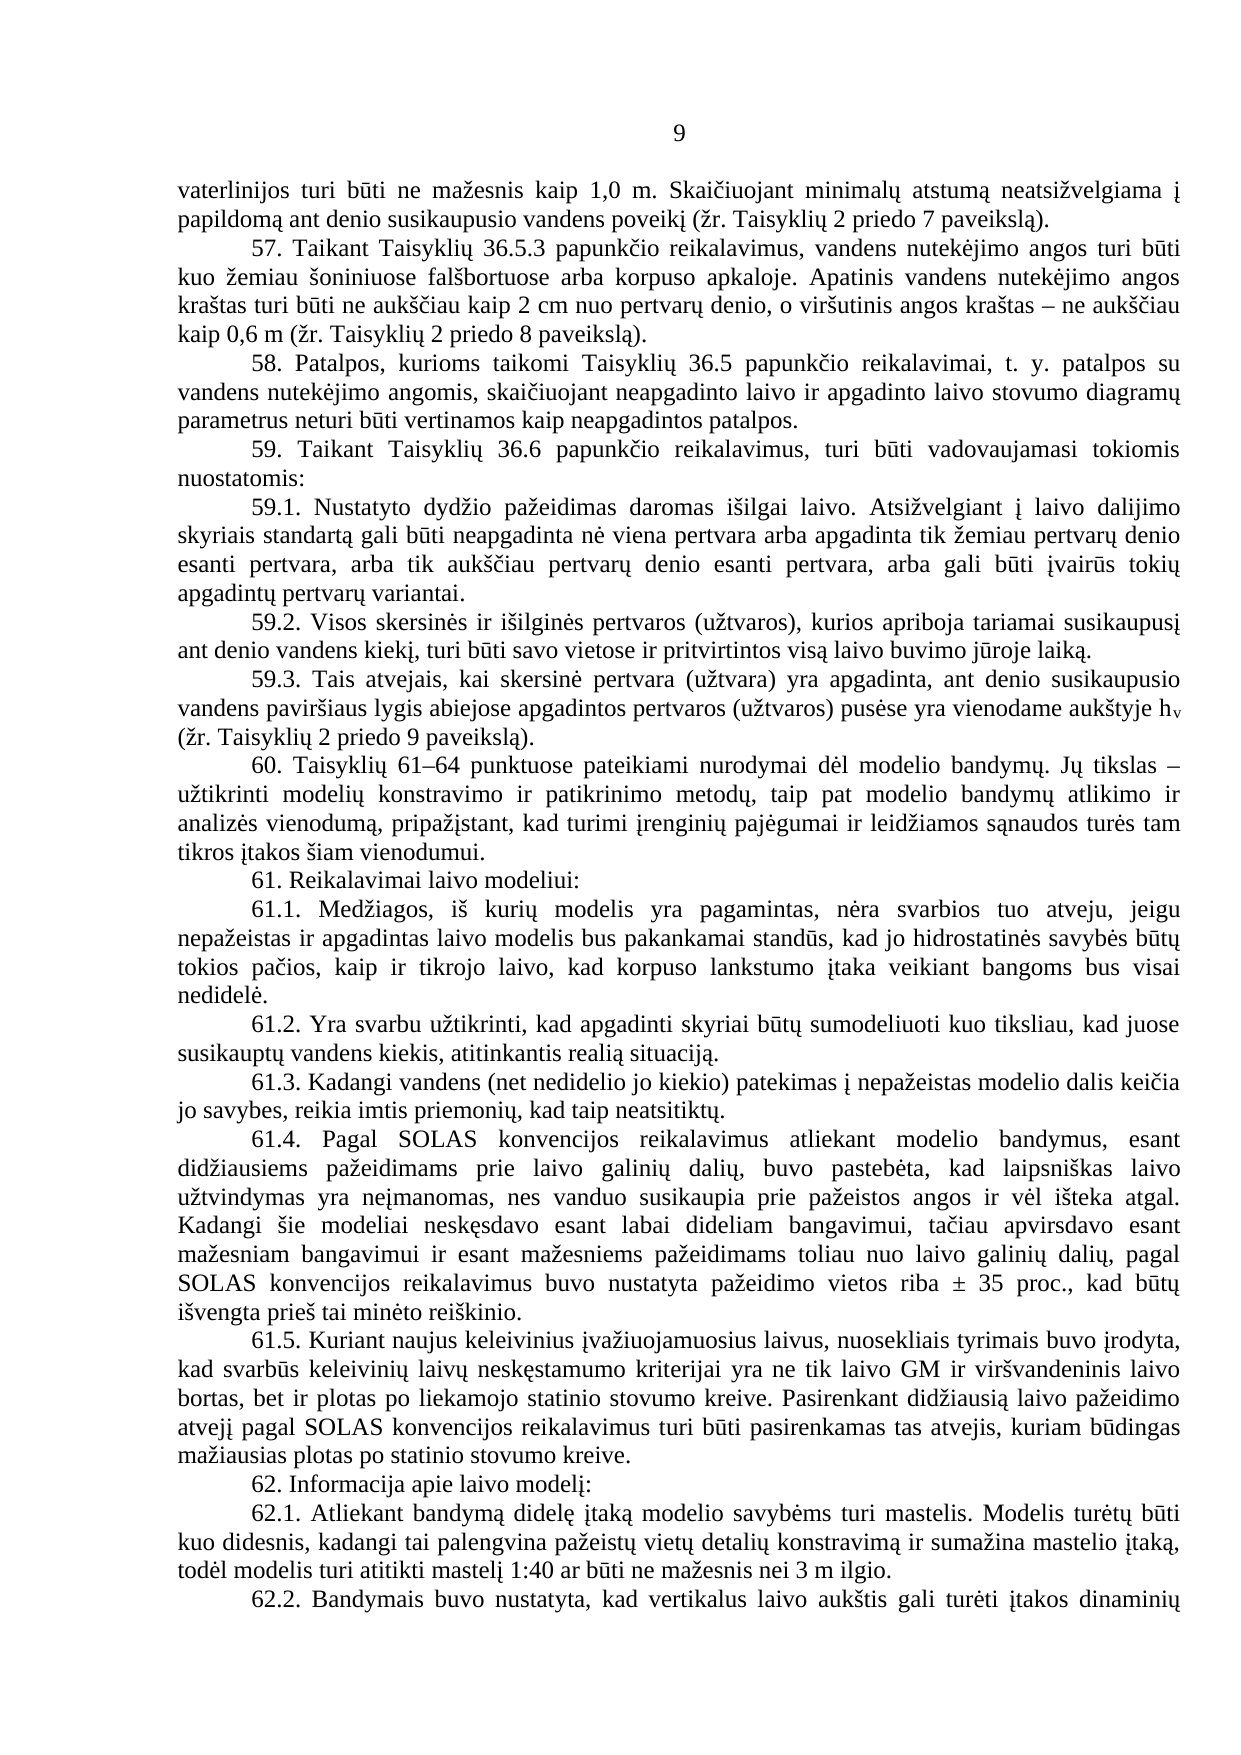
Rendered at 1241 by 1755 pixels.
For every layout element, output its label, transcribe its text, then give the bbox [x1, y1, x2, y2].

text vaterlinijos turi būti ne mažesnis kaip 1,0 m. Skaičiuojant minimalų atstumą neatsižvelgiama į papildomą ant denio susikaupusio vandens poveikį (žr. Taisyklių 2 priedo 7 paveikslą). [177, 176, 1181, 233]
text 57. Taikant Taisyklių 36.5.3 papunkčio reikalavimus, vandens nutekėjimo angos turi būti kuo žemiau šoniniuose falšbortuose arba korpuso apkaloje. Apatinis vandens nutekėjimo angos kraštas turi būti ne aukščiau kaip 2 cm nuo pertvarų denio, o viršutinis angos kraštas – ne aukščiau kaip 0,6 m (žr. Taisyklių 2 priedo 8 paveikslą). [177, 233, 1181, 348]
text 59.2. Visos skersinės ir išilginės pertvaros (užtvaros), kurios apriboja tariamai susikaupusį ant denio vandens kiekį, turi būti savo vietose ir pritvirtintos visą laivo buvimo jūroje laiką. [177, 607, 1181, 664]
text 61.5. Kuriant naujus keleivinius įvažiuojamuosius laivus, nuosekliais tyrimais buvo įrodyta, kad svarbūs keleivinių laivų neskęstamumo kriterijai yra ne tik laivo GM ir viršvandeninis laivo bortas, bet ir plotas po liekamojo statinio stovumo kreive. Pasirenkant didžiausią laivo pažeidimo atvejį pagal SOLAS konvencijos reikalavimus turi būti pasirenkamas tas atvejis, kuriam būdingas mažiausias plotas po statinio stovumo kreive. [177, 1326, 1181, 1469]
text 61.4. Pagal SOLAS konvencijos reikalavimus atliekant modelio bandymus, esant didžiausiems pažeidimams prie laivo galinių dalių, buvo pastebėta, kad laipsniškas laivo užtvindymas yra neįmanomas, nes vanduo susikaupia prie pažeistos angos ir vėl išteka atgal. Kadangi šie modeliai neskęsdavo esant labai dideliam bangavimui, tačiau apvirsdavo esant mažesniam bangavimui ir esant mažesniems pažeidimams toliau nuo laivo galinių dalių, pagal SOLAS konvencijos reikalavimus buvo nustatyta pažeidimo vietos riba ± 35 proc., kad būtų išvengta prieš tai minėto reiškinio. [177, 1124, 1181, 1326]
text 62.1. Atliekant bandymą didelę įtaką modelio savybėms turi mastelis. Modelis turėtų būti kuo didesnis, kadangi tai palengvina pažeistų vietų detalių konstravimą ir sumažina mastelio įtaką, todėl modelis turi atitikti mastelį 1:40 ar būti ne mažesnis nei 3 m ilgio. [177, 1498, 1181, 1584]
text 61.2. Yra svarbu užtikrinti, kad apgadinti skyriai būtų sumodeliuoti kuo tiksliau, kad juose susikauptų vandens kiekis, atitinkantis realią situaciją. [177, 1009, 1181, 1067]
text 59. Taikant Taisyklių 36.6 papunkčio reikalavimus, turi būti vadovaujamasi tokiomis nuostatomis: [177, 434, 1181, 492]
text 61.3. Kadangi vandens (net nedidelio jo kiekio) patekimas į nepažeistas modelio dalis keičia jo savybes, reikia imtis priemonių, kad taip neatsitiktų. [177, 1067, 1181, 1124]
text 59.3. Tais atvejais, kai skersinė pertvara (užtvara) yra apgadinta, ant denio susikaupusio vandens paviršiaus lygis abiejose apgadintos pertvaros (užtvaros) pusėse yra vienodame aukštyje hv (žr. Taisyklių 2 priedo 9 paveikslą). [177, 664, 1181, 751]
text 60. Taisyklių 61–64 punktuose pateikiami nurodymai dėl modelio bandymų. Jų tikslas – užtikrinti modelių konstravimo ir patikrinimo metodų, taip pat modelio bandymų atlikimo ir analizės vienodumą, pripažįstant, kad turimi įrenginių pajėgumai ir leidžiamos sąnaudos turės tam tikros įtakos šiam vienodumui. [177, 751, 1181, 866]
text 59.1. Nustatyto dydžio pažeidimas daromas išilgai laivo. Atsižvelgiant į laivo dalijimo skyriais standartą gali būti neapgadinta nė viena pertvara arba apgadinta tik žemiau pertvarų denio esanti pertvara, arba tik aukščiau pertvarų denio esanti pertvara, arba gali būti įvairūs tokių apgadintų pertvarų variantai. [177, 492, 1181, 607]
text 62. Informacija apie laivo modelį: [177, 1469, 1181, 1498]
text 61.1. Medžiagos, iš kurių modelis yra pagamintas, nėra svarbios tuo atveju, jeigu nepažeistas ir apgadintas laivo modelis bus pakankamai standūs, kad jo hidrostatinės savybės būtų tokios pačios, kaip ir tikrojo laivo, kad korpuso lankstumo įtaka veikiant bangoms bus visai nedidelė. [177, 894, 1181, 1009]
text 61. Reikalavimai laivo modeliui: [177, 866, 1181, 894]
text 58. Patalpos, kurioms taikomi Taisyklių 36.5 papunkčio reikalavimai, t. y. patalpos su vandens nutekėjimo angomis, skaičiuojant neapgadinto laivo ir apgadinto laivo stovumo diagramų parametrus neturi būti vertinamos kaip neapgadintos patalpos. [177, 348, 1181, 434]
text 62.2. Bandymais buvo nustatyta, kad vertikalus laivo aukštis gali turėti įtakos dinaminių [177, 1584, 1181, 1613]
